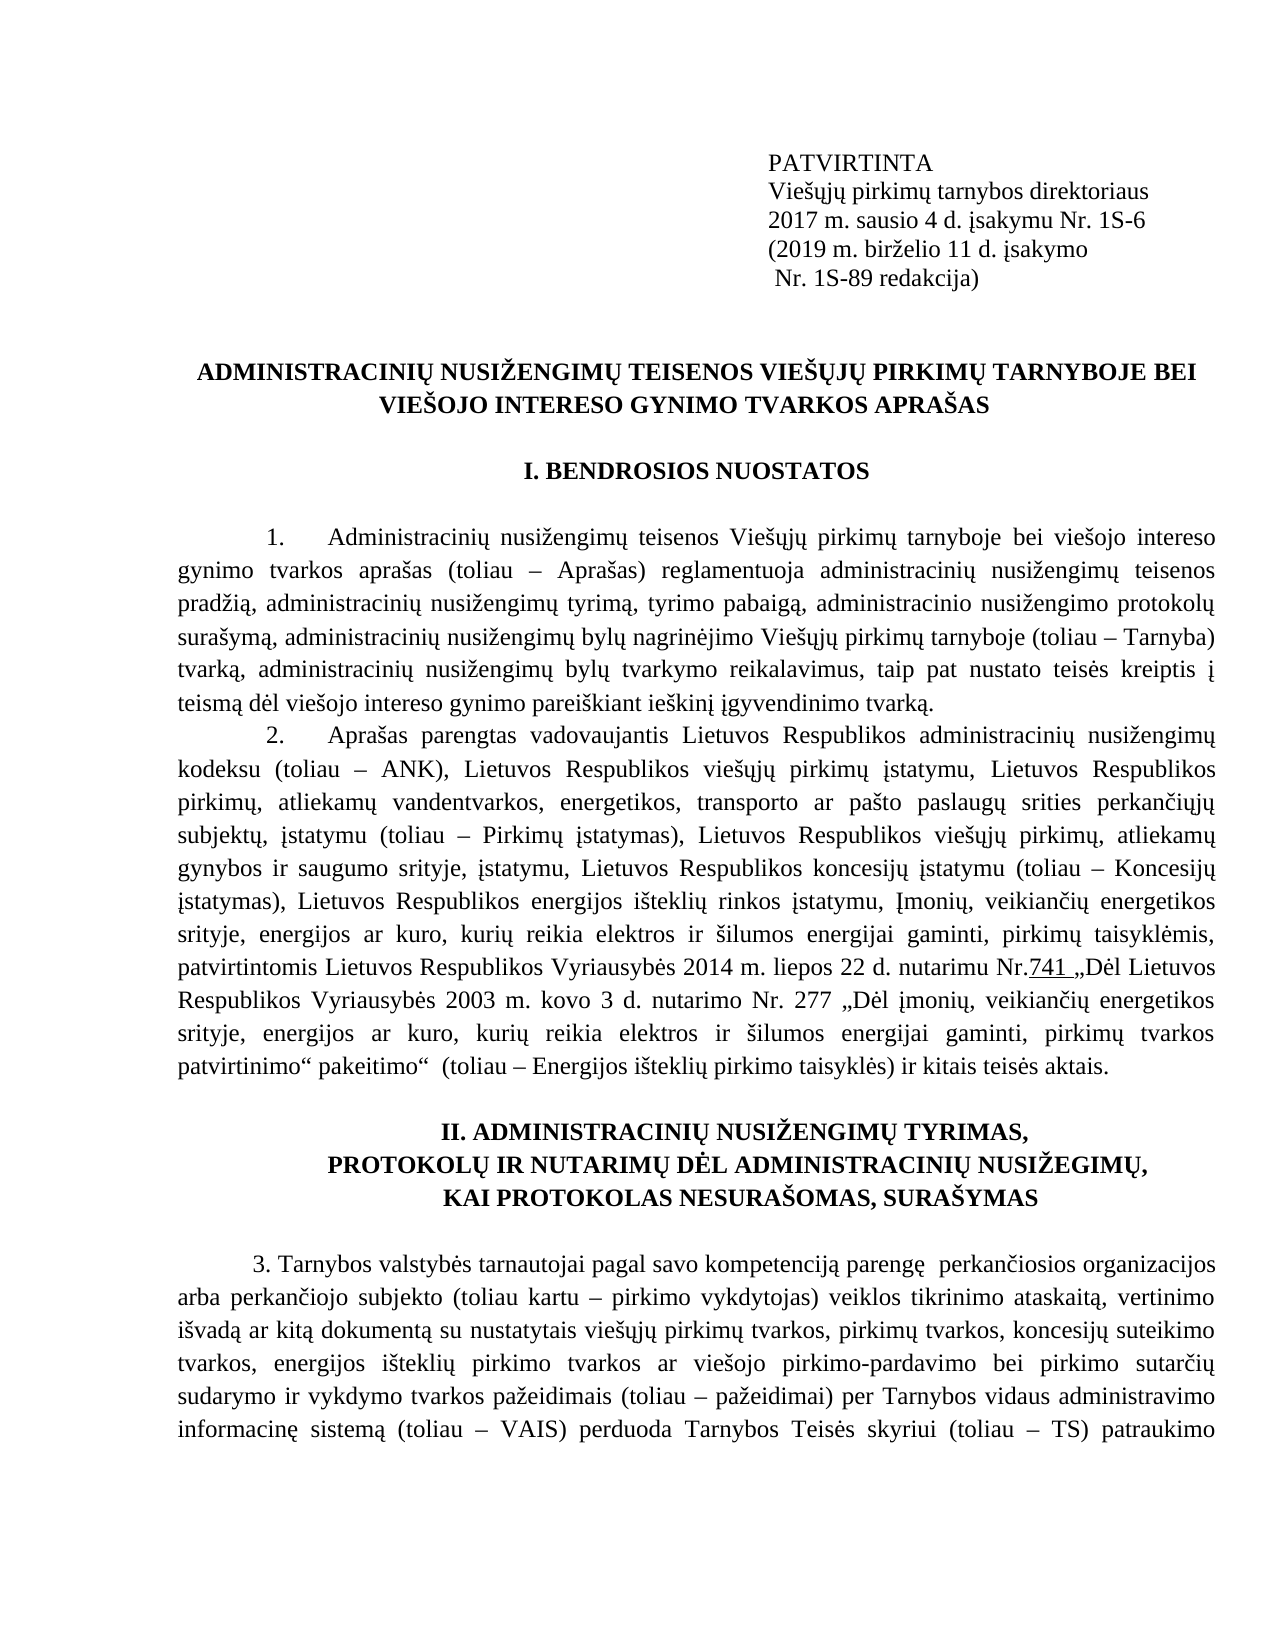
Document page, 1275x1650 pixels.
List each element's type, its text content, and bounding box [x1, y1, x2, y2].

text 3. Tarnybos valstybės tarnautojai pagal savo kompetenciją parengę perkančiosios organizacijos arba perkančiojo subjekto (toliau kartu – pirkimo vykdytojas) veiklos tikrinimo ataskaitą, vertinimo išvadą ar kitą dokumentą su nustatytais viešųjų pirkimų tvarkos, pirkimų tvarkos, koncesijų suteikimo tvarkos, energijos išteklių pirkimo tvarkos ar viešojo pirkimo-pardavimo bei pirkimo sutarčių sudarymo ir vykdymo tvarkos pažeidimais (toliau – pažeidimai) per Tarnybos vidaus administravimo informacinę sistemą (toliau – VAIS) perduoda Tarnybos Teisės skyriui (toliau – TS) patraukimo [177, 1249, 1216, 1443]
text (2019 m. birželio 11 d. įsakymo [768, 234, 1216, 263]
text PATVIRTINTA [768, 148, 1216, 176]
text Nr. 1S-89 redakcija) [768, 263, 1216, 291]
text 2. Aprašas parengtas vadovaujantis Lietuvos Respublikos administracinių nusižengimų kodeksu (toliau – ANK), Lietuvos Respublikos viešųjų pirkimų įstatymu, Lietuvos Respublikos pirkimų, atliekamų vandentvarkos, energetikos, transporto ar pašto paslaugų srities perkančiųjų subjektų, įstatymu (toliau – Pirkimų įstatymas), Lietuvos Respublikos viešųjų pirkimų, atliekamų gynybos ir saugumo srityje, įstatymu, Lietuvos Respublikos koncesijų įstatymu (toliau – Koncesijų įstatymas), Lietuvos Respublikos energijos išteklių rinkos įstatymu, Įmonių, veikiančių energetikos srityje, energijos ar kuro, kurių reikia elektros ir šilumos energijai gaminti, pirkimų taisyklėmis, patvirtintomis Lietuvos Respublikos Vyriausybės 2014 m. liepos 22 d. nutarimu Nr.741 „Dėl Lietuvos Respublikos Vyriausybės 2003 m. kovo 3 d. nutarimo Nr. 277 „Dėl įmonių, veikiančių energetikos srityje, energijos ar kuro, kurių reikia elektros ir šilumos energijai gaminti, pirkimų tvarkos patvirtinimo“ pakeitimo“ (toliau – Energijos išteklių pirkimo taisyklės) ir kitais teisės aktais. [177, 721, 1216, 1079]
text Viešųjų pirkimų tarnybos direktoriaus [768, 176, 1216, 205]
text 1. Administracinių nusižengimų teisenos Viešųjų pirkimų tarnyboje bei viešojo intereso gynimo tvarkos aprašas (toliau – Aprašas) reglamentuoja administracinių nusižengimų teisenos pradžią, administracinių nusižengimų tyrimą, tyrimo pabaigą, administracinio nusižengimo protokolų surašymą, administracinių nusižengimų bylų nagrinėjimo Viešųjų pirkimų tarnyboje (toliau – Tarnyba) tvarką, administracinių nusižengimų bylų tvarkymo reikalavimus, taip pat nustato teisės kreiptis į teismą dėl viešojo intereso gynimo pareiškiant ieškinį įgyvendinimo tvarką. [177, 522, 1216, 716]
text I. BENDROSIOS NUOSTATOS [177, 456, 1216, 485]
text II. ADMINISTRACINIŲ NUSIŽENGIMŲ TYRIMAS, [177, 1117, 1216, 1146]
text KAI PROTOKOLAS NESURAŠOMAS, SURAŠYMAS [177, 1183, 1216, 1212]
text ADMINISTRACINIŲ NUSIŽENGIMŲ TEISENOS VIEŠŲJŲ PIRKIMŲ TARNYBOJE BEI VIEŠOJO INTERESO GYNIMO TVARKOS APRAŠAS [177, 357, 1216, 419]
text 2017 m. sausio 4 d. įsakymu Nr. 1S-6 [768, 205, 1216, 234]
text PROTOKOLŲ IR NUTARIMŲ DĖL ADMINISTRACINIŲ NUSIŽEGIMŲ, [177, 1150, 1216, 1179]
